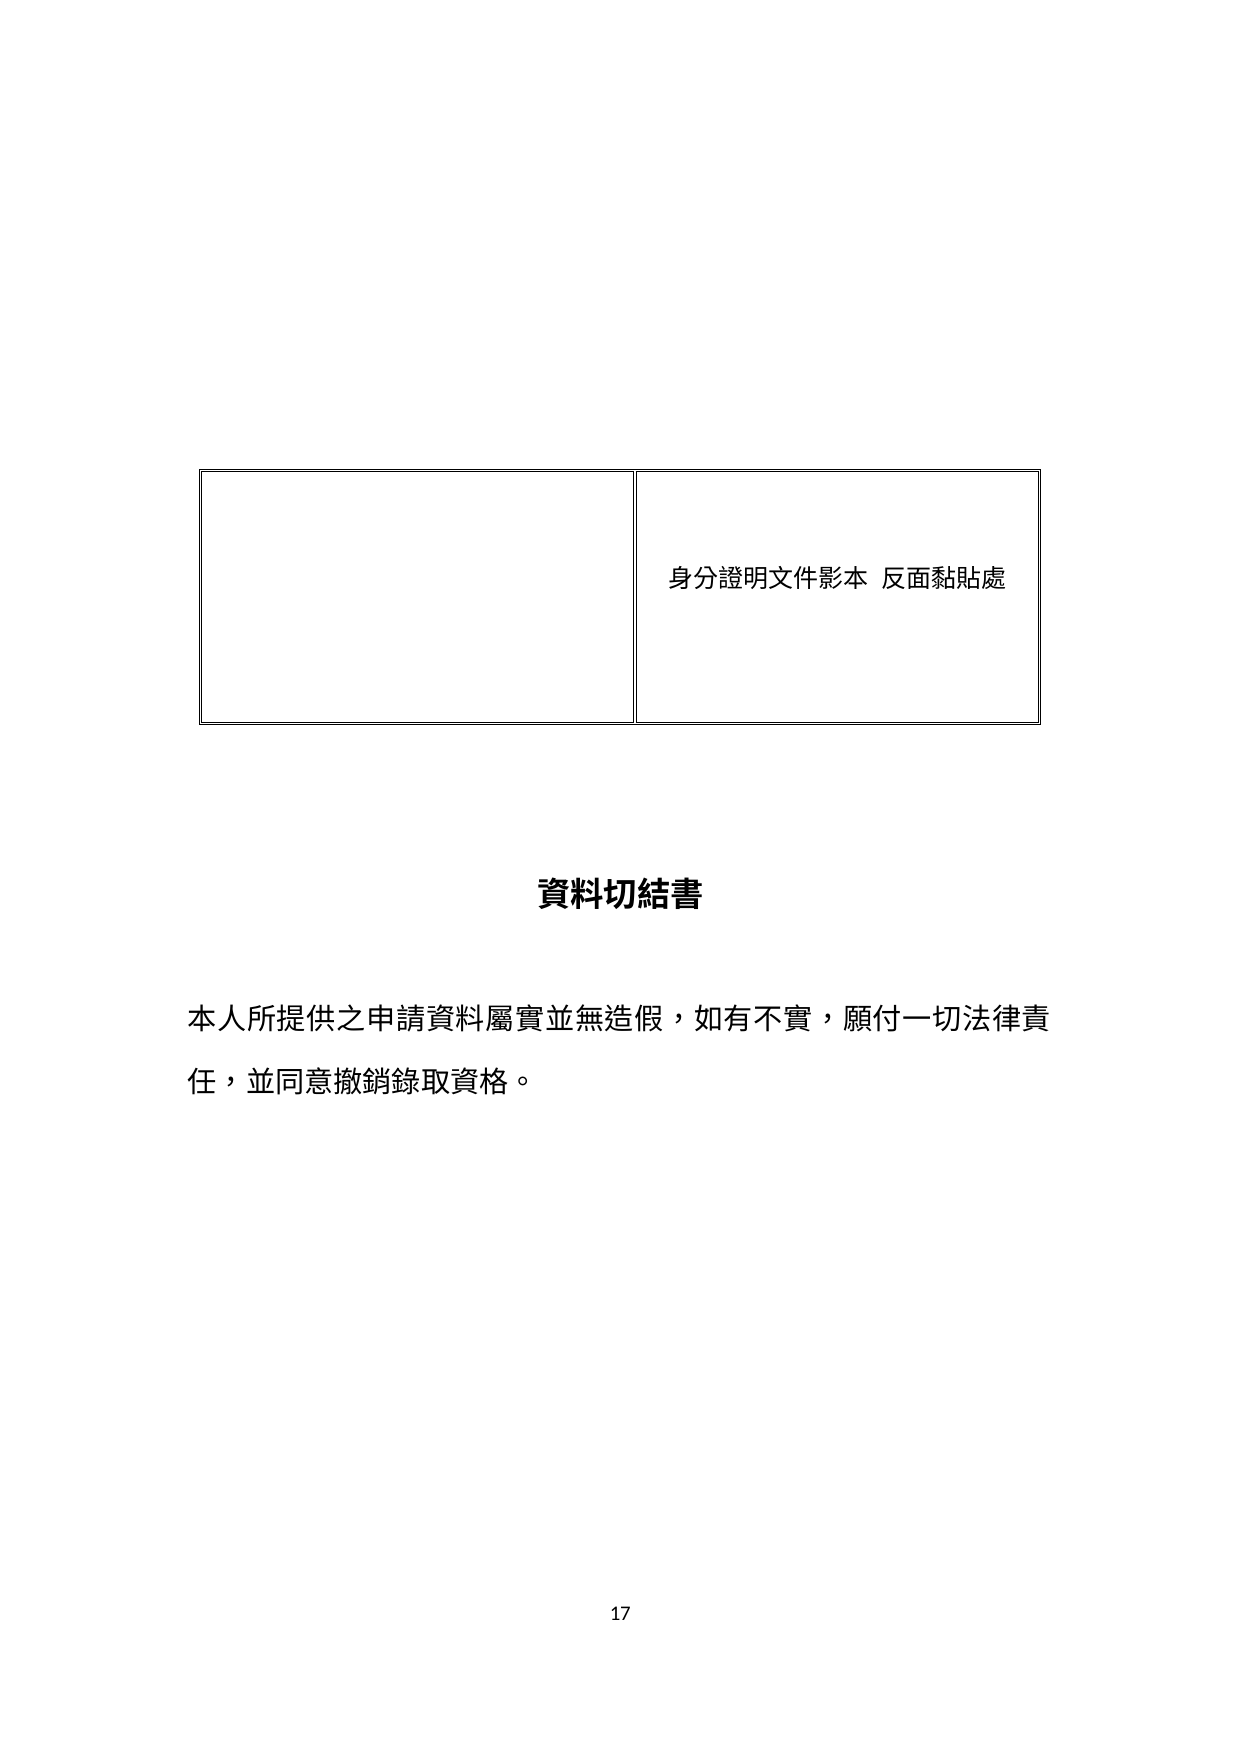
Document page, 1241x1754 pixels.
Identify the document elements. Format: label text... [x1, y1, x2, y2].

text 本人所提供之申請資料屬實並無造假，如有不實，願付一切法律責任，並同意撤銷錄取資格。 [187, 975, 1053, 1100]
text 資料切結書 [187, 850, 1053, 913]
table_cell [202, 472, 633, 722]
table_cell 身分證明文件影本 反面黏貼處 [637, 472, 1038, 722]
